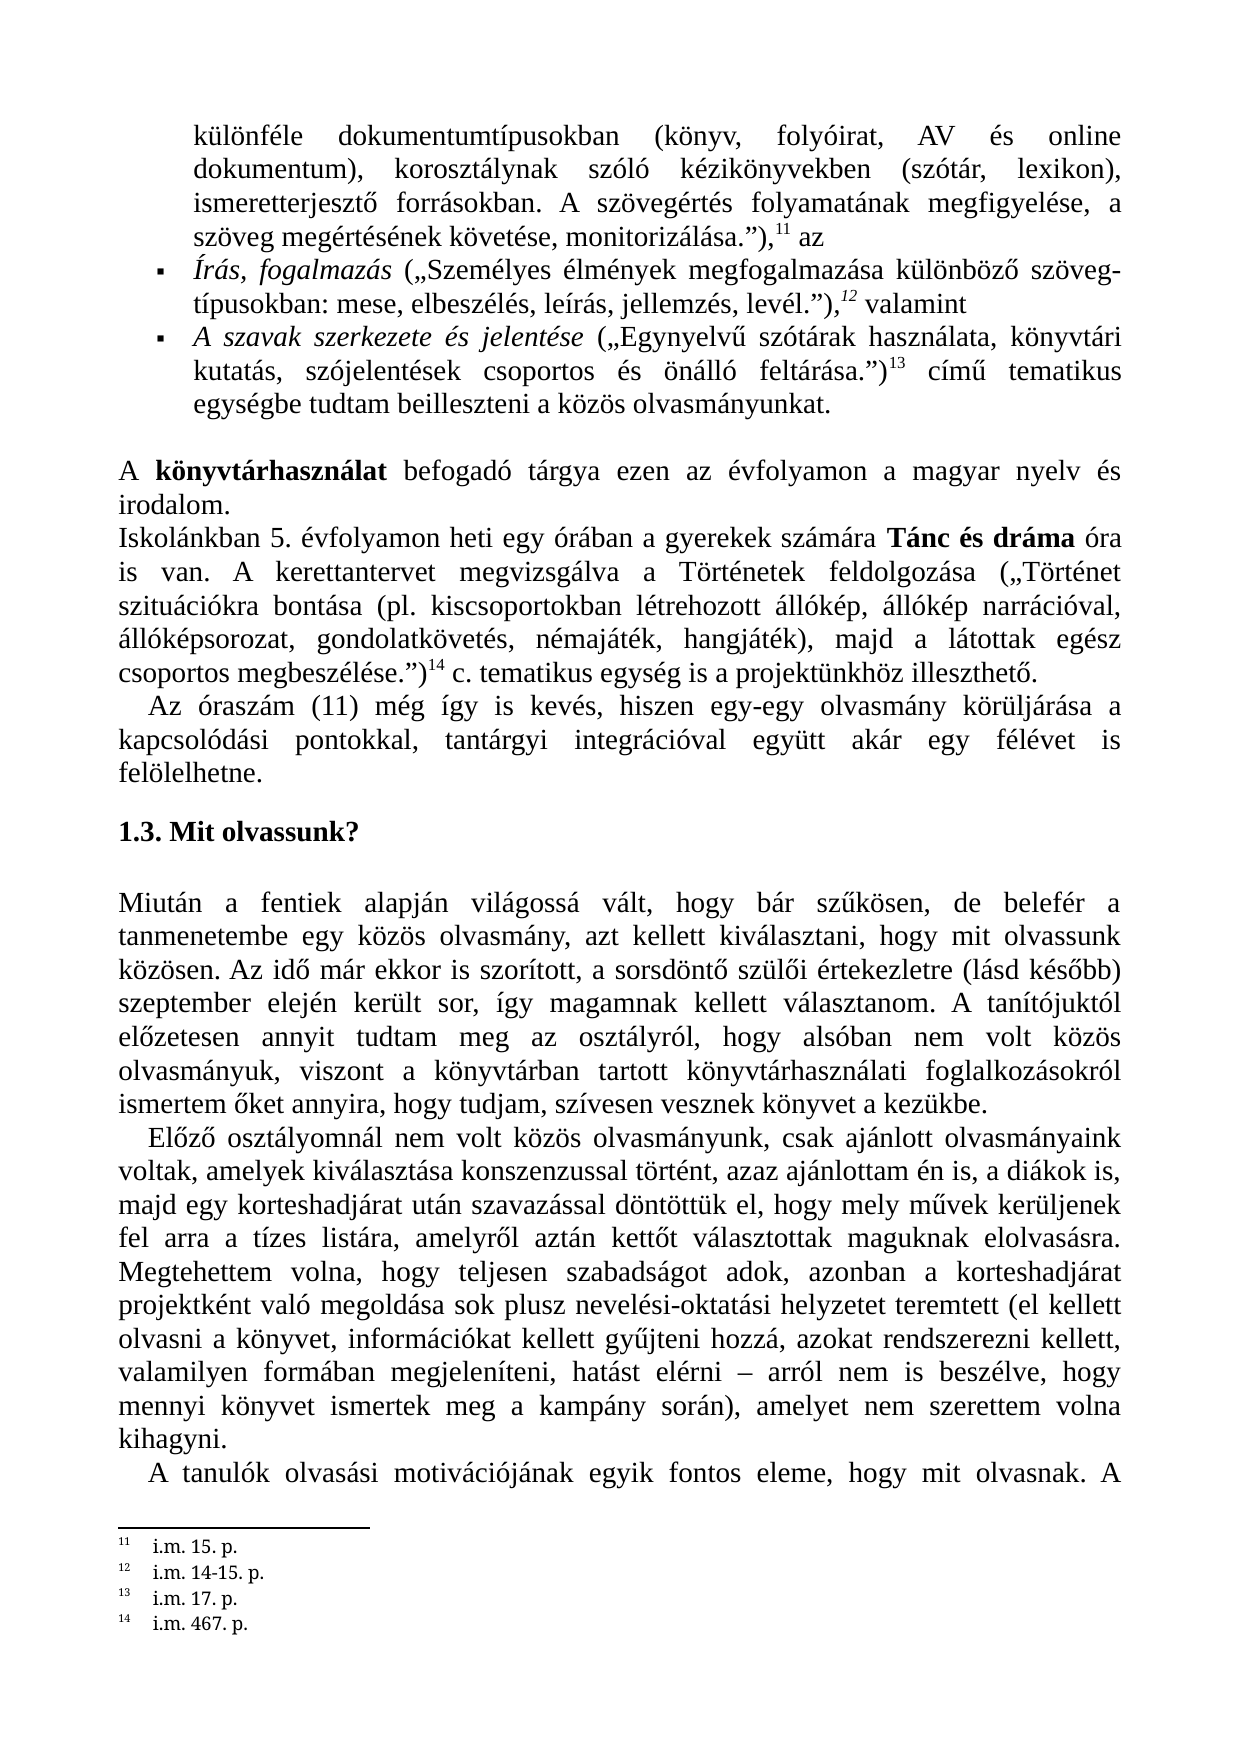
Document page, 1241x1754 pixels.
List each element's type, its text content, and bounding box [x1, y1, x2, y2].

text i.m. 467. p. [118, 1610, 1122, 1636]
text A tanulók olvasási motivációjának egyik fontos eleme, hogy mit olvasnak. A [118, 1455, 1122, 1489]
list Írás, fogalmazás („Személyes élmények megfogalmazása különböző szöveg-típusokban: mese, elbeszélés, leírás, jellemzés, levél.”), valamint [156, 252, 1122, 319]
list A szavak szerkezete és jelentése („Egynyelvű szótárak használata, könyvtári kutatás, szójelentések csoportos és önálló feltárása.”) című tematikus egységbe tudtam beilleszteni a közös olvasmányunkat. [156, 319, 1122, 420]
text Előző osztályomnál nem volt közös olvasmányunk, csak ajánlott olvasmányaink voltak, amelyek kiválasztása konszenzussal történt, azaz ajánlottam én is, a diákok is, majd egy korteshadjárat után szavazással döntöttük el, hogy mely művek kerüljenek fel arra a tízes listára, amelyről aztán kettőt választottak maguknak elolvasásra. Megtehettem volna, hogy teljesen szabadságot adok, azonban a korteshadjárat projektként való megoldása sok plusz nevelési-oktatási helyzetet teremtett (el kellett olvasni a könyvet, információkat kellett gyűjteni hozzá, azokat rendszerezni kellett, valamilyen formában megjeleníteni, hatást elérni – arról nem is beszélve, hogy mennyi könyvet ismertek meg a kampány során), amelyet nem szerettem volna kihagyni. [118, 1120, 1122, 1455]
list különféle dokumentumtípusokban (könyv, folyóirat, AV és online dokumentum), korosztálynak szóló kézikönyvekben (szótár, lexikon), ismeretterjesztő forrásokban. A szövegértés folyamatának megfigyelése, a szöveg megértésének követése, monitorizálása.”), az [156, 118, 1122, 252]
list i.m. 14-15. p. [118, 1559, 1122, 1585]
list i.m. 17. p. [118, 1585, 1122, 1610]
text Iskolánkban 5. évfolyamon heti egy órában a gyerekek számára Tánc és dráma óra is van. A kerettantervet megvizsgálva a Történetek feldolgozása („Történet szituációkra bontása (pl. kiscsoportokban létrehozott állókép, állókép narrációval, állóképsorozat, gondolatkövetés, némajáték, hangjáték), majd a látottak egész csoportos megbeszélése.”) c. tematikus egység is a projektünkhöz illeszthető. [118, 521, 1122, 688]
list i.m. 15. p. [118, 1534, 1122, 1559]
text Miután a fentiek alapján világossá vált, hogy bár szűkösen, de belefér a tanmenetembe egy közös olvasmány, azt kellett kiválasztani, hogy mit olvassunk közösen. Az idő már ekkor is szorított, a sorsdöntő szülői értekezletre (lásd később) szeptember elején került sor, így magamnak kellett választanom. A tanítójuktól előzetesen annyit tudtam meg az osztályról, hogy alsóban nem volt közös olvasmányuk, viszont a könyvtárban tartott könyvtárhasználati foglalkozásokról ismertem őket annyira, hogy tudjam, szívesen vesznek könyvet a kezükbe. [118, 885, 1122, 1120]
text 1.3. Mit olvassunk? [118, 814, 1122, 847]
text Az óraszám (11) még így is kevés, hiszen egy-egy olvasmány körüljárása a kapcsolódási pontokkal, tantárgyi integrációval együtt akár egy félévet is felölelhetne. [118, 688, 1122, 789]
text A könyvtárhasználat befogadó tárgya ezen az évfolyamon a magyar nyelv és irodalom. [118, 453, 1122, 521]
